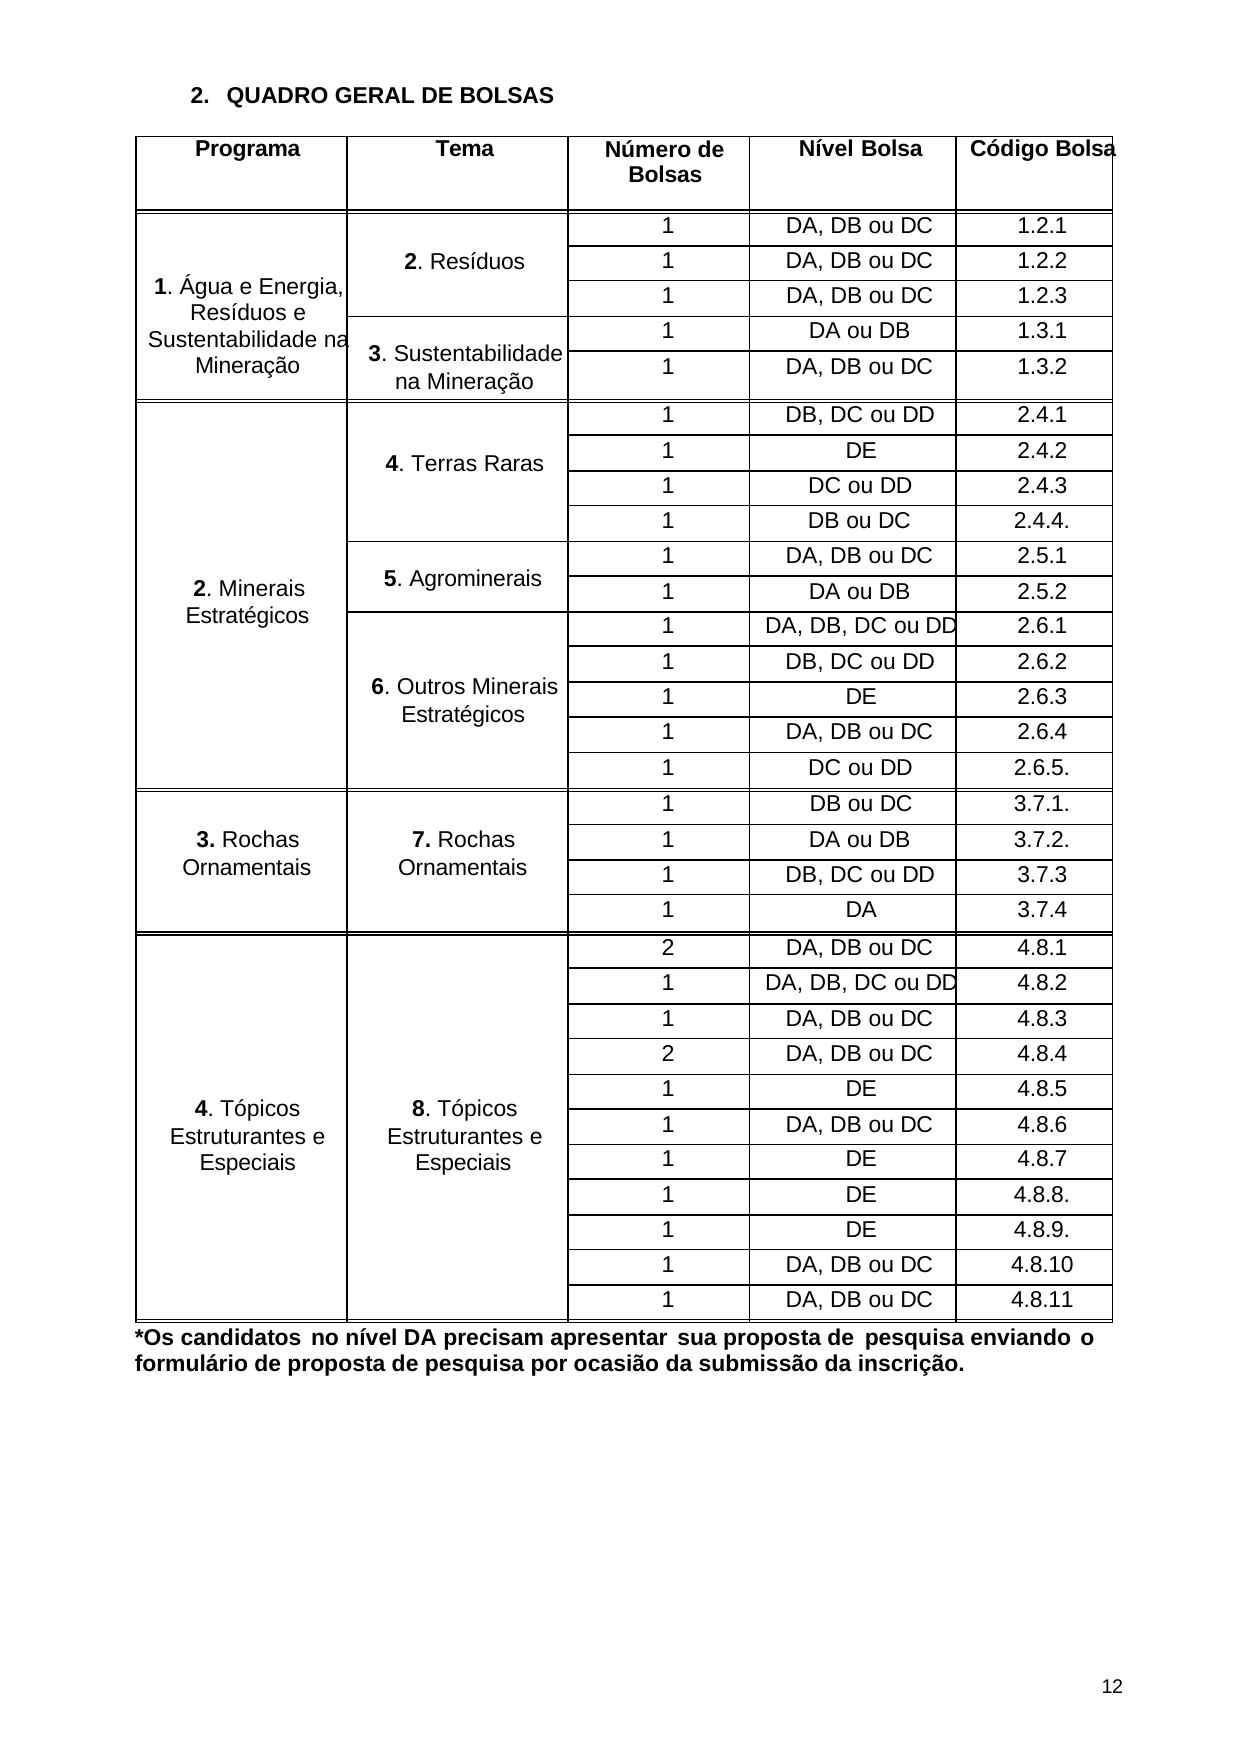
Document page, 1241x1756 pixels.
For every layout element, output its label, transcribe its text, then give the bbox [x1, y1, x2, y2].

table_cell DA, DB ou DC [750, 1250, 955, 1284]
table_cell 2.4.3 [957, 472, 1112, 505]
table_cell 1 [569, 647, 749, 681]
table_cell 1. Água e Energia, Resíduos e Sustentabilidade na Mineração [137, 214, 346, 398]
table_cell DE [750, 1180, 955, 1214]
table_cell 1 [569, 683, 749, 716]
table_cell 2 [569, 1039, 749, 1073]
table_cell 1.2.1 [957, 214, 1112, 245]
table_cell 2.5.2 [957, 577, 1112, 611]
table_cell 8. Tópicos Estruturantes e Especiais [348, 936, 567, 1319]
table_cell 4. Tópicos Estruturantes e Especiais [137, 936, 346, 1319]
table_cell 1 [569, 613, 749, 645]
table_cell 3.7.3 [957, 861, 1112, 894]
table_cell 2.5.1 [957, 542, 1112, 575]
table_cell 2. Resíduos [348, 214, 567, 316]
table_header Tema [348, 137, 567, 209]
table_cell DA, DB, DC ou DD [750, 969, 955, 1003]
table_cell DB, DC ou DD [750, 403, 955, 434]
table_cell 1 [569, 214, 749, 245]
table_cell 1 [569, 825, 749, 859]
table_cell 5. Agrominerais [348, 542, 567, 611]
table_cell 1 [569, 1216, 749, 1248]
table_cell 1 [569, 895, 749, 931]
table_cell 4.8.5 [957, 1075, 1112, 1108]
table_cell 1 [569, 352, 749, 398]
table_cell DA, DB ou DC [750, 1110, 955, 1144]
table_cell 2.6.3 [957, 683, 1112, 716]
table_cell DE [750, 436, 955, 470]
table_cell 4.8.10 [957, 1250, 1112, 1284]
table_cell DA, DB ou DC [750, 1039, 955, 1073]
table_cell 7. Rochas Ornamentais [348, 792, 567, 931]
table_cell 1 [569, 1286, 749, 1319]
table_cell 3.7.2. [957, 825, 1112, 859]
table_cell DA, DB ou DC [750, 214, 955, 245]
table_cell 1 [569, 281, 749, 316]
table_cell DA ou DB [750, 577, 955, 611]
table_cell DA, DB ou DC [750, 1005, 955, 1037]
table_cell 1 [569, 1250, 749, 1284]
table_cell 4.8.4 [957, 1039, 1112, 1073]
table_cell DE [750, 683, 955, 716]
table_cell 1 [569, 506, 749, 541]
list QUADRO GERAL DE BOLSAS [190, 82, 1180, 108]
table_cell 2.4.2 [957, 436, 1112, 470]
table_cell 4.8.7 [957, 1145, 1112, 1178]
table_cell 1 [569, 1110, 749, 1144]
table_cell 1 [569, 436, 749, 470]
table_cell DA ou DB [750, 825, 955, 859]
table_cell 2 [569, 936, 749, 967]
table_cell 3.7.1. [957, 792, 1112, 823]
text *Os candidatos no nível DA precisam apresentar sua proposta de pesquisa enviando o formulário de proposta de pesquisa por ocasião da submissão da inscrição. [134, 1323, 1180, 1376]
table_cell 3. Sustentabilidade na Mineração [348, 317, 567, 398]
table_cell 2.6.1 [957, 613, 1112, 645]
table_header Código Bolsa [957, 137, 1112, 209]
table_cell 1 [569, 403, 749, 434]
table_cell DC ou DD [750, 472, 955, 505]
table_cell DA ou DB [750, 317, 955, 350]
table_cell 1 [569, 1180, 749, 1214]
table_cell 3.7.4 [957, 895, 1112, 931]
table_cell 1 [569, 542, 749, 575]
table_cell DA, DB ou DC [750, 542, 955, 575]
table_cell DE [750, 1216, 955, 1248]
table_cell 4.8.1 [957, 936, 1112, 967]
table_cell 1.2.2 [957, 247, 1112, 280]
table_header Número de Bolsas [569, 137, 749, 209]
table_cell DA, DB, DC ou DD [750, 613, 955, 645]
table_cell 1 [569, 969, 749, 1003]
table_cell 1 [569, 472, 749, 505]
table_cell DA, DB ou DC [750, 718, 955, 752]
table_cell 4.8.3 [957, 1005, 1112, 1037]
table_cell DB ou DC [750, 792, 955, 823]
table_cell DA, DB ou DC [750, 247, 955, 280]
table_cell 2.6.5. [957, 753, 1112, 787]
table_cell DB ou DC [750, 506, 955, 541]
table_cell DE [750, 1145, 955, 1178]
table_cell DB, DC ou DD [750, 647, 955, 681]
table_cell 3. Rochas Ornamentais [137, 792, 346, 931]
table_cell DE [750, 1075, 955, 1108]
table_cell 1 [569, 718, 749, 752]
table_cell 4. Terras Raras [348, 403, 567, 541]
table_cell 1 [569, 861, 749, 894]
table_cell DA, DB ou DC [750, 281, 955, 316]
table_cell 4.8.8. [957, 1180, 1112, 1214]
table_cell 1 [569, 317, 749, 350]
table_cell 4.8.2 [957, 969, 1112, 1003]
table_cell 4.8.9. [957, 1216, 1112, 1248]
table_cell 1 [569, 1145, 749, 1178]
table_cell 1.3.2 [957, 352, 1112, 398]
table_cell 4.8.6 [957, 1110, 1112, 1144]
table_cell 2. Minerais Estratégicos [137, 403, 346, 787]
table_cell DB, DC ou DD [750, 861, 955, 894]
table_cell 2.4.1 [957, 403, 1112, 434]
table_cell 1.3.1 [957, 317, 1112, 350]
table_cell 2.6.4 [957, 718, 1112, 752]
table_cell 1 [569, 1075, 749, 1108]
table_header Programa [137, 137, 346, 209]
table_cell 1 [569, 1005, 749, 1037]
table_header Nível Bolsa [750, 137, 955, 209]
table_cell 6. Outros Minerais Estratégicos [348, 613, 567, 787]
table_cell 1 [569, 753, 749, 787]
table_cell 1 [569, 247, 749, 280]
table_cell DA [750, 895, 955, 931]
table_cell 4.8.11 [957, 1286, 1112, 1319]
table_cell DC ou DD [750, 753, 955, 787]
table_cell 2.6.2 [957, 647, 1112, 681]
table_cell 1 [569, 792, 749, 823]
table_cell 1.2.3 [957, 281, 1112, 316]
table_cell 1 [569, 577, 749, 611]
table_cell DA, DB ou DC [750, 1286, 955, 1319]
table_cell 2.4.4. [957, 506, 1112, 541]
table_cell DA, DB ou DC [750, 352, 955, 398]
table_cell DA, DB ou DC [750, 936, 955, 967]
